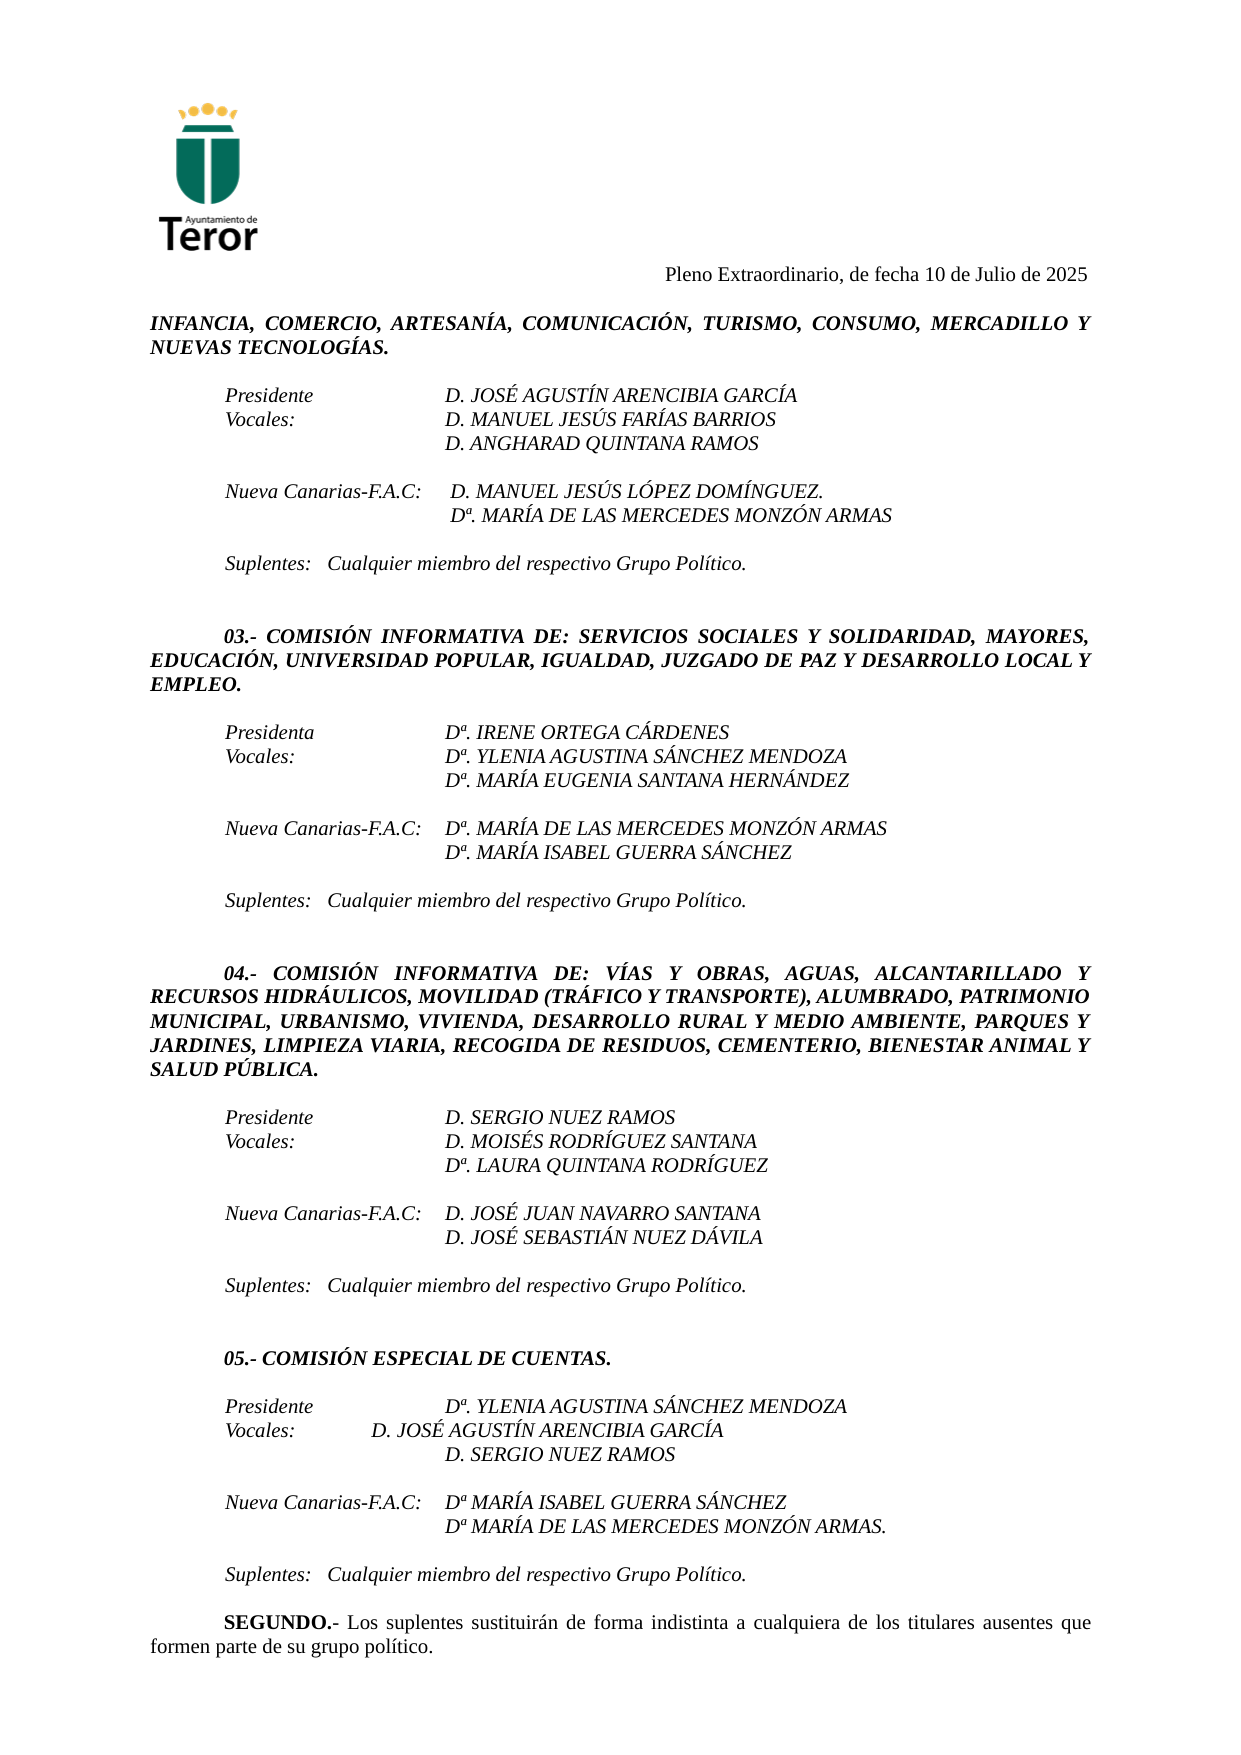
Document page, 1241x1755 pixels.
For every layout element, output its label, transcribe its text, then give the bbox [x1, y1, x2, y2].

text SEGUNDO.- Los suplentes sustituirán de forma indistinta a cualquiera de los titulares ausentes que formen parte de su grupo político. [150, 1610, 1093, 1658]
text Nueva Canarias-F.A.C: D. MANUEL JESÚS LÓPEZ DOMÍNGUEZ. [150, 479, 1093, 503]
text Dª MARÍA DE LAS MERCEDES MONZÓN ARMAS. [150, 1514, 1093, 1538]
text D. ANGHARAD QUINTANA RAMOS [150, 431, 1093, 455]
text Nueva Canarias-F.A.C: Dª. MARÍA DE LAS MERCEDES MONZÓN ARMAS [150, 816, 1093, 840]
text Suplentes: Cualquier miembro del respectivo Grupo Político. [150, 888, 1093, 912]
text Suplentes: Cualquier miembro del respectivo Grupo Político. [150, 1562, 1093, 1586]
text Dª. MARÍA ISABEL GUERRA SÁNCHEZ [150, 840, 1093, 864]
text Vocales: D. MANUEL JESÚS FARÍAS BARRIOS [150, 407, 1093, 431]
text Presidente D. SERGIO NUEZ RAMOS [150, 1105, 1093, 1129]
text INFANCIA, COMERCIO, ARTESANÍA, COMUNICACIÓN, TURISMO, CONSUMO, MERCADILLO Y NUEVAS TECNOLOGÍAS. [150, 311, 1093, 359]
text 05.- COMISIÓN ESPECIAL DE CUENTAS. [150, 1345, 1093, 1369]
text Vocales: D. MOISÉS RODRÍGUEZ SANTANA [150, 1129, 1093, 1153]
text Nueva Canarias-F.A.C: D. JOSÉ JUAN NAVARRO SANTANA [150, 1201, 1093, 1225]
text Presidente D. JOSÉ AGUSTÍN ARENCIBIA GARCÍA [150, 383, 1093, 407]
text Dª. LAURA QUINTANA RODRÍGUEZ [150, 1153, 1093, 1177]
text Nueva Canarias-F.A.C: Dª MARÍA ISABEL GUERRA SÁNCHEZ [150, 1490, 1093, 1514]
text D. SERGIO NUEZ RAMOS [150, 1442, 1093, 1466]
text 04.- COMISIÓN INFORMATIVA DE: VÍAS Y OBRAS, AGUAS, ALCANTARILLADO Y RECURSOS HIDRÁULICOS, MOVILIDAD (TRÁFICO Y TRANSPORTE), ALUMBRADO, PATRIMONIO MUNICIPAL, URBANISMO, VIVIENDA, DESARROLLO RURAL Y MEDIO AMBIENTE, PARQUES Y JARDINES, LIMPIEZA VIARIA, RECOGIDA DE RESIDUOS, CEMENTERIO, BIENESTAR ANIMAL Y SALUD PÚBLICA. [150, 960, 1093, 1081]
text Suplentes: Cualquier miembro del respectivo Grupo Político. [150, 1273, 1093, 1297]
text Vocales: D. JOSÉ AGUSTÍN ARENCIBIA GARCÍA [150, 1418, 1093, 1442]
text 03.- COMISIÓN INFORMATIVA DE: SERVICIOS SOCIALES Y SOLIDARIDAD, MAYORES, EDUCACIÓN, UNIVERSIDAD POPULAR, IGUALDAD, JUZGADO DE PAZ Y DESARROLLO LOCAL Y EMPLEO. [150, 623, 1093, 696]
text Dª. MARÍA DE LAS MERCEDES MONZÓN ARMAS [370, 503, 1093, 527]
text Presidenta Dª. IRENE ORTEGA CÁRDENES [150, 720, 1093, 744]
text Vocales: Dª. YLENIA AGUSTINA SÁNCHEZ MENDOZA [150, 744, 1093, 768]
text Presidente Dª. YLENIA AGUSTINA SÁNCHEZ MENDOZA [150, 1393, 1093, 1418]
text Dª. MARÍA EUGENIA SANTANA HERNÁNDEZ [150, 768, 1093, 792]
text Suplentes: Cualquier miembro del respectivo Grupo Político. [150, 551, 1093, 575]
text D. JOSÉ SEBASTIÁN NUEZ DÁVILA [150, 1225, 1093, 1249]
